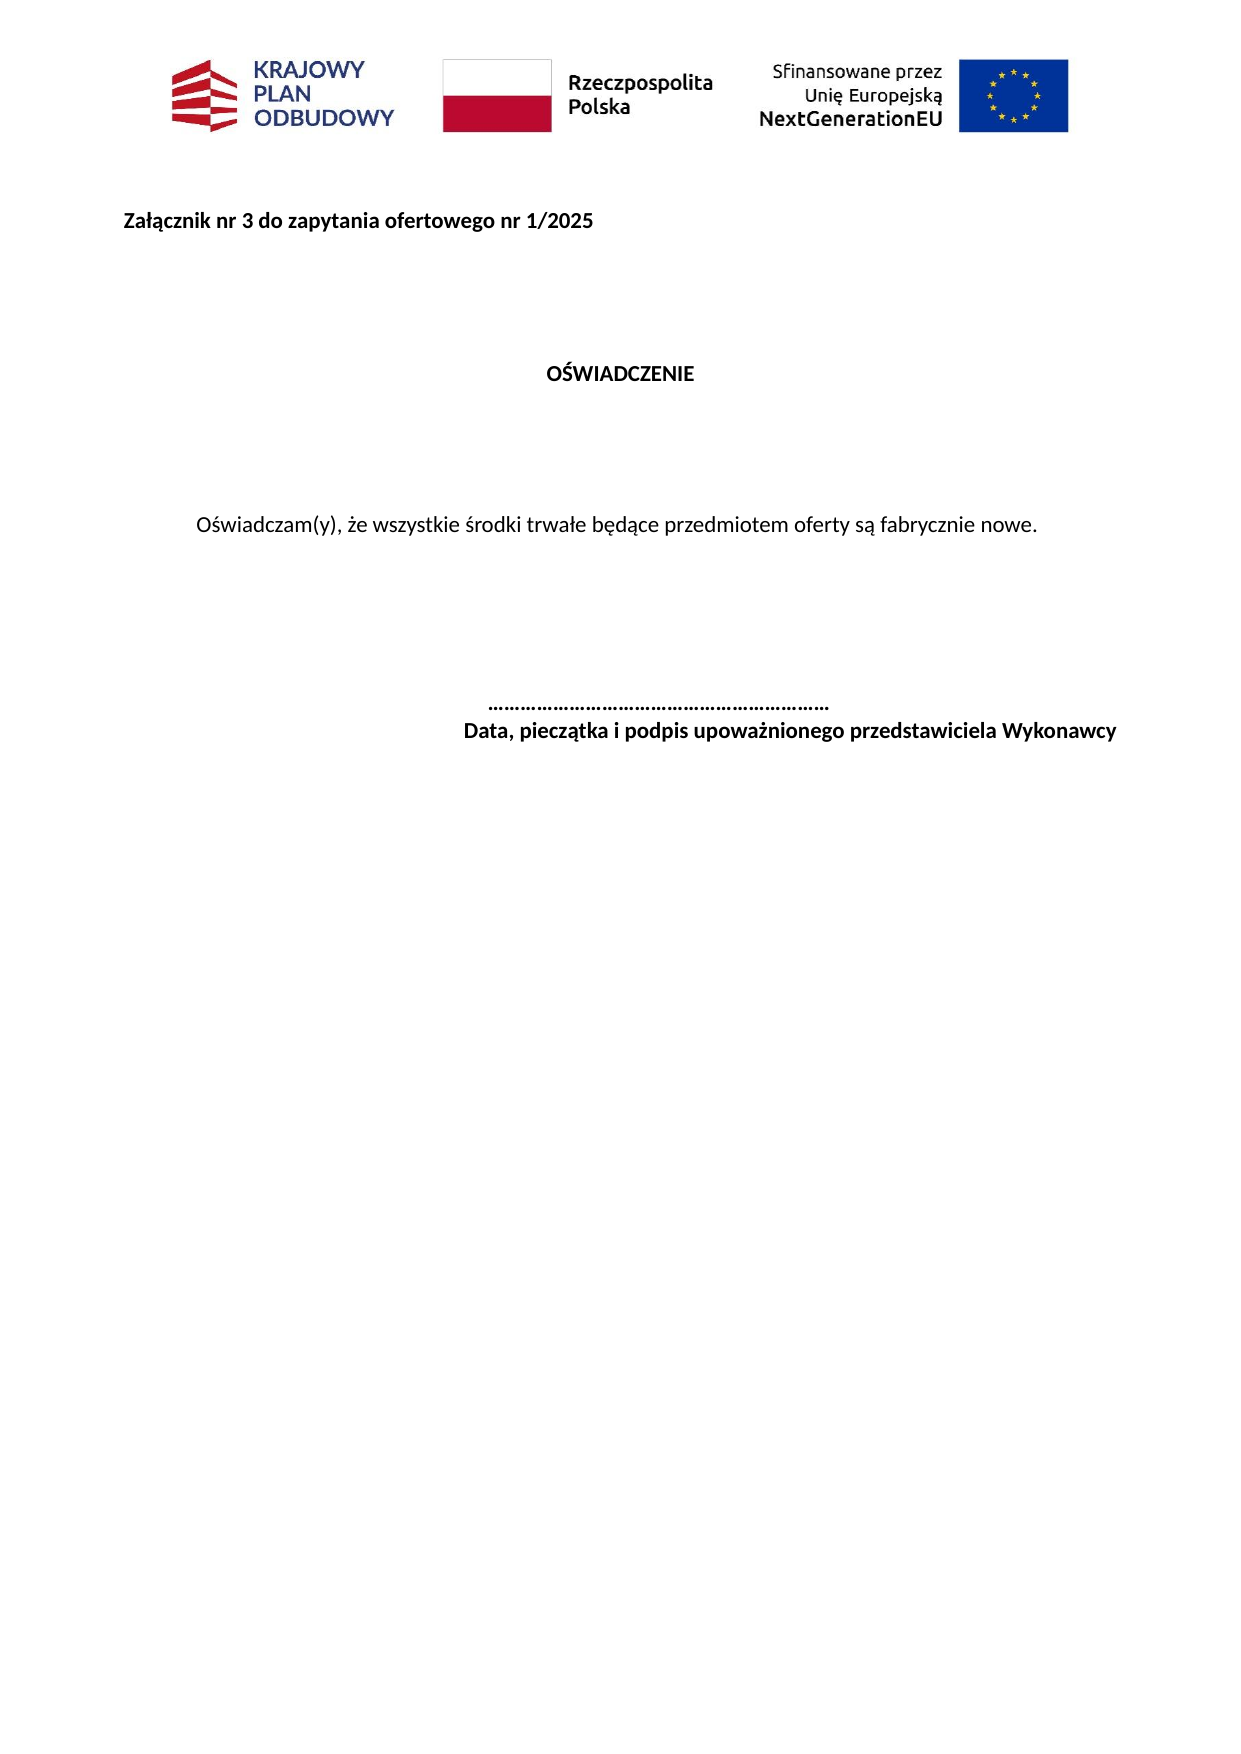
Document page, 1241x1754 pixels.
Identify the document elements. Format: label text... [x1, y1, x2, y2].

picture [148, 35, 1092, 148]
text Data, pieczątka i podpis upoważnionego przedstawiciela Wykonawcy [118, 716, 1122, 744]
text ……………………………………………………… [118, 688, 1122, 716]
text Załącznik nr 3 do zapytania ofertowego nr 1/2025 [118, 204, 1122, 235]
text OŚWIADCZENIE [118, 357, 1122, 388]
text Oświadczam(y), że wszystkie środki trwałe będące przedmiotem oferty są fabrycznie nowe. [118, 510, 1122, 538]
